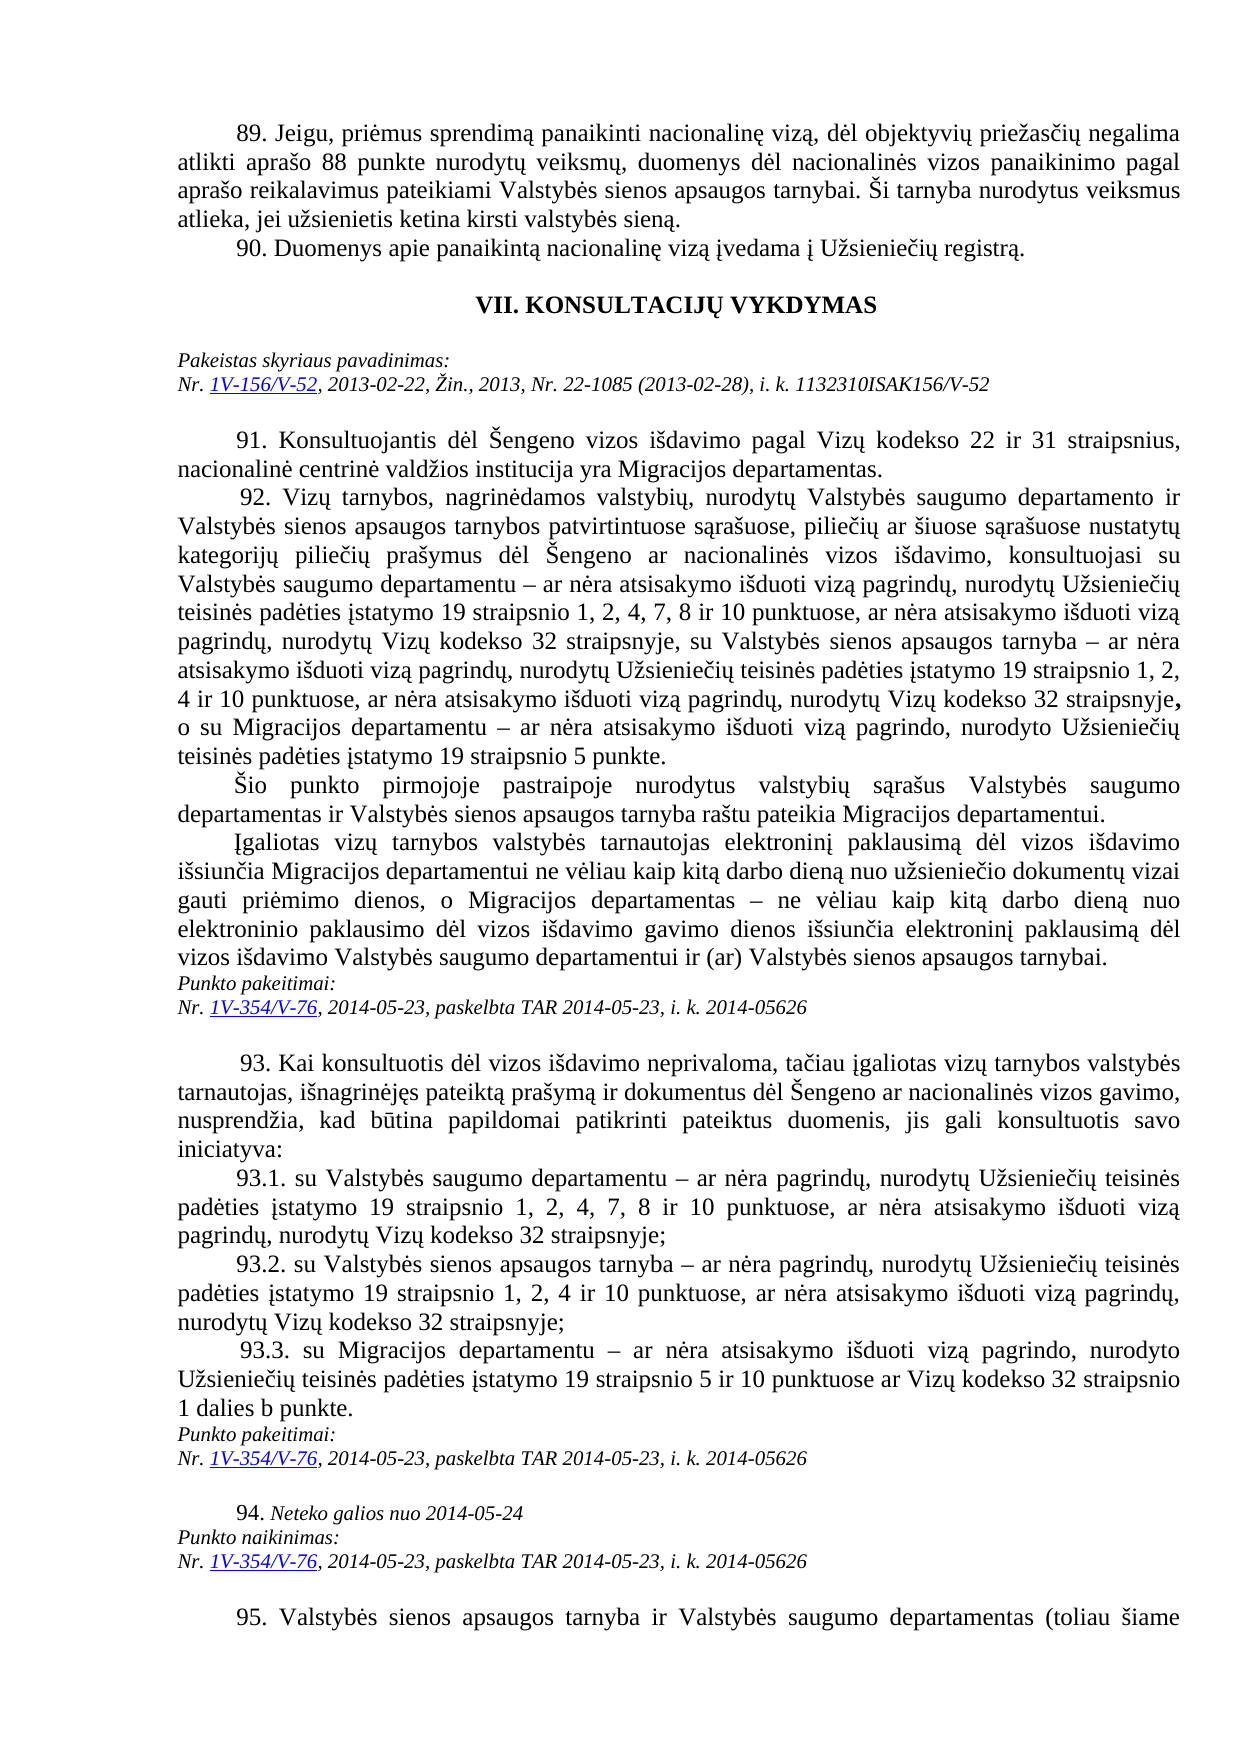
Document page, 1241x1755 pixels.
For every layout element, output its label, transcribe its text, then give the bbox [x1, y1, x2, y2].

text 94. Neteko galios nuo 2014-05-24 [177, 1499, 1181, 1525]
text 95. Valstybės sienos apsaugos tarnyba ir Valstybės saugumo departamentas (toliau šiame [177, 1602, 1181, 1631]
text 93.1. su Valstybės saugumo departamentu – ar nėra pagrindų, nurodytų Užsieniečių teisinės padėties įstatymo 19 straipsnio 1, 2, 4, 7, 8 ir 10 punktuose, ar nėra atsisakymo išduoti vizą pagrindų, nurodytų Vizų kodekso 32 straipsnyje; [177, 1163, 1181, 1249]
text Įgaliotas vizų tarnybos valstybės tarnautojas elektroninį paklausimą dėl vizos išdavimo išsiunčia Migracijos departamentui ne vėliau kaip kitą darbo dieną nuo užsieniečio dokumentų vizai gauti priėmimo dienos, o Migracijos departamentas – ne vėliau kaip kitą darbo dieną nuo elektroninio paklausimo dėl vizos išdavimo gavimo dienos išsiunčia elektroninį paklausimą dėl vizos išdavimo Valstybės saugumo departamentui ir (ar) Valstybės sienos apsaugos tarnybai. [177, 827, 1181, 971]
text 93. Kai konsultuotis dėl vizos išdavimo neprivaloma, tačiau įgaliotas vizų tarnybos valstybės tarnautojas, išnagrinėjęs pateiktą prašymą ir dokumentus dėl Šengeno ar nacionalinės vizos gavimo, nusprendžia, kad būtina papildomai patikrinti pateiktus duomenis, jis gali konsultuotis savo iniciatyva: [177, 1048, 1181, 1163]
text 91. Konsultuojantis dėl Šengeno vizos išdavimo pagal Vizų kodekso 22 ir 31 straipsnius, nacionalinė centrinė valdžios institucija yra Migracijos departamentas. [177, 425, 1181, 482]
text Nr. 1V-354/V-76, 2014-05-23, paskelbta TAR 2014-05-23, i. k. 2014-05626 [177, 995, 1181, 1019]
text 90. Duomenys apie panaikintą nacionalinę vizą įvedama į Užsieniečių registrą. [177, 233, 1181, 262]
text Punkto pakeitimai: [177, 1422, 1181, 1446]
text Nr. 1V-156/V-52, 2013-02-22, Žin., 2013, Nr. 22-1085 (2013-02-28), i. k. 1132310ISAK156/V-52 [177, 372, 1181, 396]
text 89. Jeigu, priėmus sprendimą panaikinti nacionalinę vizą, dėl objektyvių priežasčių negalima atlikti aprašo 88 punkte nurodytų veiksmų, duomenys dėl nacionalinės vizos panaikinimo pagal aprašo reikalavimus pateikiami Valstybės sienos apsaugos tarnybai. Ši tarnyba nurodytus veiksmus atlieka, jei užsienietis ketina kirsti valstybės sieną. [177, 118, 1181, 233]
text 93.3. su Migracijos departamentu – ar nėra atsisakymo išduoti vizą pagrindo, nurodyto Užsieniečių teisinės padėties įstatymo 19 straipsnio 5 ir 10 punktuose ar Vizų kodekso 32 straipsnio 1 dalies b punkte. [177, 1336, 1181, 1422]
text Punkto naikinimas: [177, 1525, 1181, 1549]
text Nr. 1V-354/V-76, 2014-05-23, paskelbta TAR 2014-05-23, i. k. 2014-05626 [177, 1446, 1181, 1470]
text Šio punkto pirmojoje pastraipoje nurodytus valstybių sąrašus Valstybės saugumo departamentas ir Valstybės sienos apsaugos tarnyba raštu pateikia Migracijos departamentui. [177, 770, 1181, 827]
text Punkto pakeitimai: [177, 971, 1181, 995]
text 93.2. su Valstybės sienos apsaugos tarnyba – ar nėra pagrindų, nurodytų Užsieniečių teisinės padėties įstatymo 19 straipsnio 1, 2, 4 ir 10 punktuose, ar nėra atsisakymo išduoti vizą pagrindų, nurodytų Vizų kodekso 32 straipsnyje; [177, 1249, 1181, 1336]
text VII. KONSULTACIJŲ VYKDYMAS [177, 291, 1181, 319]
text Pakeistas skyriaus pavadinimas: [177, 348, 1181, 372]
text Nr. 1V-354/V-76, 2014-05-23, paskelbta TAR 2014-05-23, i. k. 2014-05626 [177, 1549, 1181, 1573]
text 92. Vizų tarnybos, nagrinėdamos valstybių, nurodytų Valstybės saugumo departamento ir Valstybės sienos apsaugos tarnybos patvirtintuose sąrašuose, piliečių ar šiuose sąrašuose nustatytų kategorijų piliečių prašymus dėl Šengeno ar nacionalinės vizos išdavimo, konsultuojasi su Valstybės saugumo departamentu – ar nėra atsisakymo išduoti vizą pagrindų, nurodytų Užsieniečių teisinės padėties įstatymo 19 straipsnio 1, 2, 4, 7, 8 ir 10 punktuose, ar nėra atsisakymo išduoti vizą pagrindų, nurodytų Vizų kodekso 32 straipsnyje, su Valstybės sienos apsaugos tarnyba – ar nėra atsisakymo išduoti vizą pagrindų, nurodytų Užsieniečių teisinės padėties įstatymo 19 straipsnio 1, 2, 4 ir 10 punktuose, ar nėra atsisakymo išduoti vizą pagrindų, nurodytų Vizų kodekso 32 straipsnyje, o su Migracijos departamentu – ar nėra atsisakymo išduoti vizą pagrindo, nurodyto Užsieniečių teisinės padėties įstatymo 19 straipsnio 5 punkte. [177, 482, 1181, 770]
